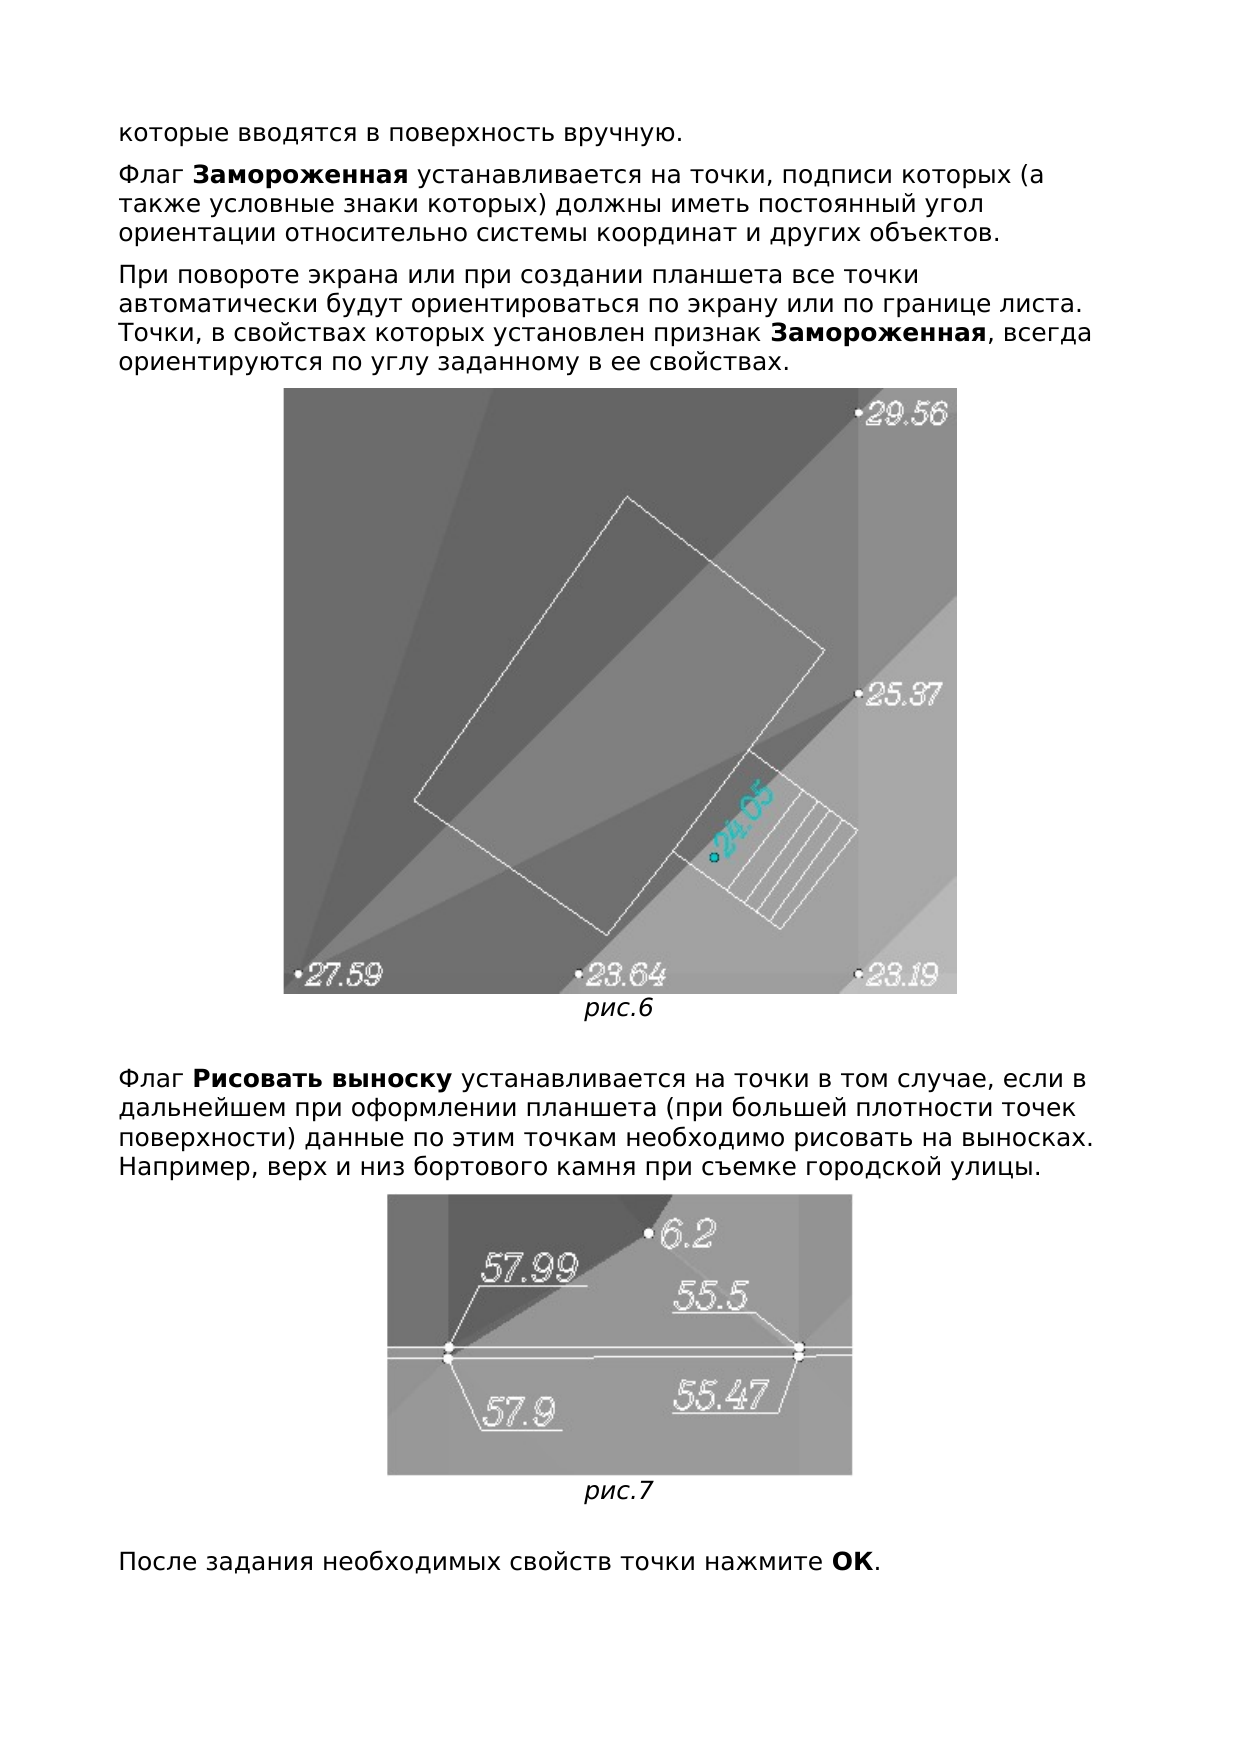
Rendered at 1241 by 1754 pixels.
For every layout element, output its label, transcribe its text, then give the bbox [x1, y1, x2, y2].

text При повороте экрана или при создании планшета все точки автоматически будут ориентироваться по экрану или по границе листа. Точки, в свойствах которых установлен признак Замороженная, всегда ориентируются по углу заданному в ее свойствах. [118, 260, 1122, 376]
text После задания необходимых свойств точки нажмите ОК. [118, 1547, 1122, 1576]
picture [386, 1193, 854, 1477]
text которые вводятся в поверхность вручную. [118, 118, 1122, 147]
text Флаг Рисовать выноску устанавливается на точки в том случае, если в дальнейшем при оформлении планшета (при большей плотности точек поверхности) данные по этим точкам необходимо рисовать на выносках. Например, верх и низ бортового камня при съемке городской улицы. [118, 1064, 1122, 1181]
text Флаг Замороженная устанавливается на точки, подписи которых (а также условные знаки которых) должны иметь постоянный угол ориентации относительно системы координат и других объектов. [118, 160, 1122, 247]
text рис.6 [283, 994, 957, 1023]
picture [283, 388, 957, 994]
text рис.7 [387, 1477, 854, 1506]
